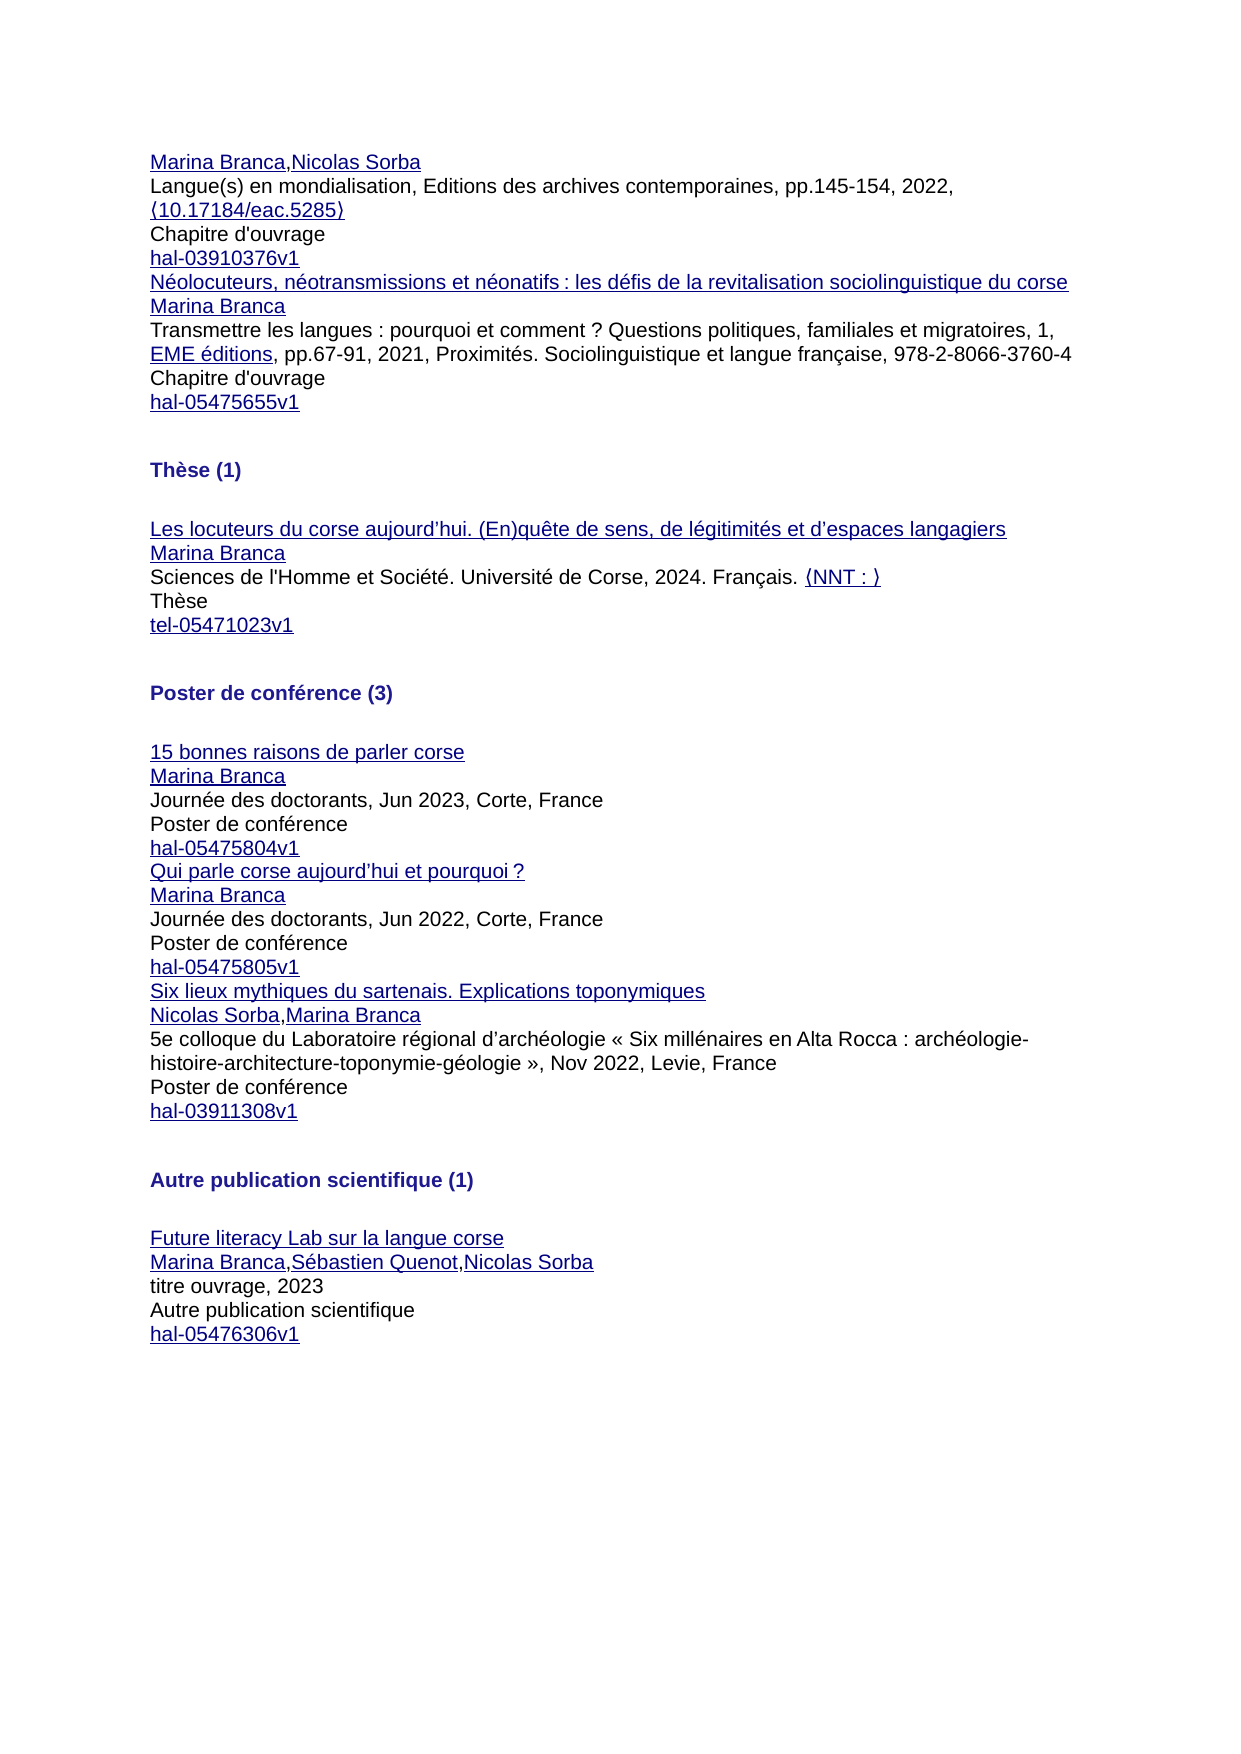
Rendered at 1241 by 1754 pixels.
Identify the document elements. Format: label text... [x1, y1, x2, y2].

table_cell Qui parle corse aujourd’hui et pourquoi ? Marina Branca Journée des doctorants, Jun 2022, Corte, France Poster de conférence hal-05475805v1 [150, 859, 1090, 979]
table_header 15 bonnes raisons de parler corse Marina Branca Journée des doctorants, Jun 2023, Corte, France Poster de conférence hal-05475804v1 [150, 740, 1090, 859]
subtitle Poster de conférence (3) [150, 681, 1090, 705]
table_cell Six lieux mythiques du sartenais. Explications toponymiques Nicolas Sorba,Marina Branca 5e colloque du Laboratoire régional d’archéologie « Six millénaires en Alta Rocca : archéologie-histoire-architecture-toponymie-géologie », Nov 2022, Levie, France Poster de conférence hal-03911308v1 [150, 979, 1090, 1123]
table_header Les locuteurs du corse aujourd’hui. (En)quête de sens, de légitimités et d’espaces langagiers Marina Branca Sciences de l'Homme et Société. Université de Corse, 2024. Français. ⟨NNT : ⟩ Thèse tel-05471023v1 [150, 517, 1090, 636]
table_cell Marina Branca,Nicolas Sorba Langue(s) en mondialisation, Editions des archives contemporaines, pp.145-154, 2022, ⟨10.17184/eac.5285⟩ Chapitre d'ouvrage hal-03910376v1 [150, 150, 1090, 270]
subtitle Autre publication scientifique (1) [150, 1168, 1090, 1192]
table_cell Néolocuteurs, néotransmissions et néonatifs : les défis de la revitalisation sociolinguistique du corse Marina Branca Transmettre les langues : pourquoi et comment ? Questions politiques, familiales et migratoires, 1, EME éditions, pp.67-91, 2021, Proximités. Sociolinguistique et langue française, 978-2-8066-3760-4 Chapitre d'ouvrage hal-05475655v1 [150, 270, 1090, 413]
table_header Future literacy Lab sur la langue corse Marina Branca,Sébastien Quenot,Nicolas Sorba titre ouvrage, 2023 Autre publication scientifique hal-05476306v1 [150, 1226, 1090, 1346]
subtitle Thèse (1) [150, 458, 1090, 482]
